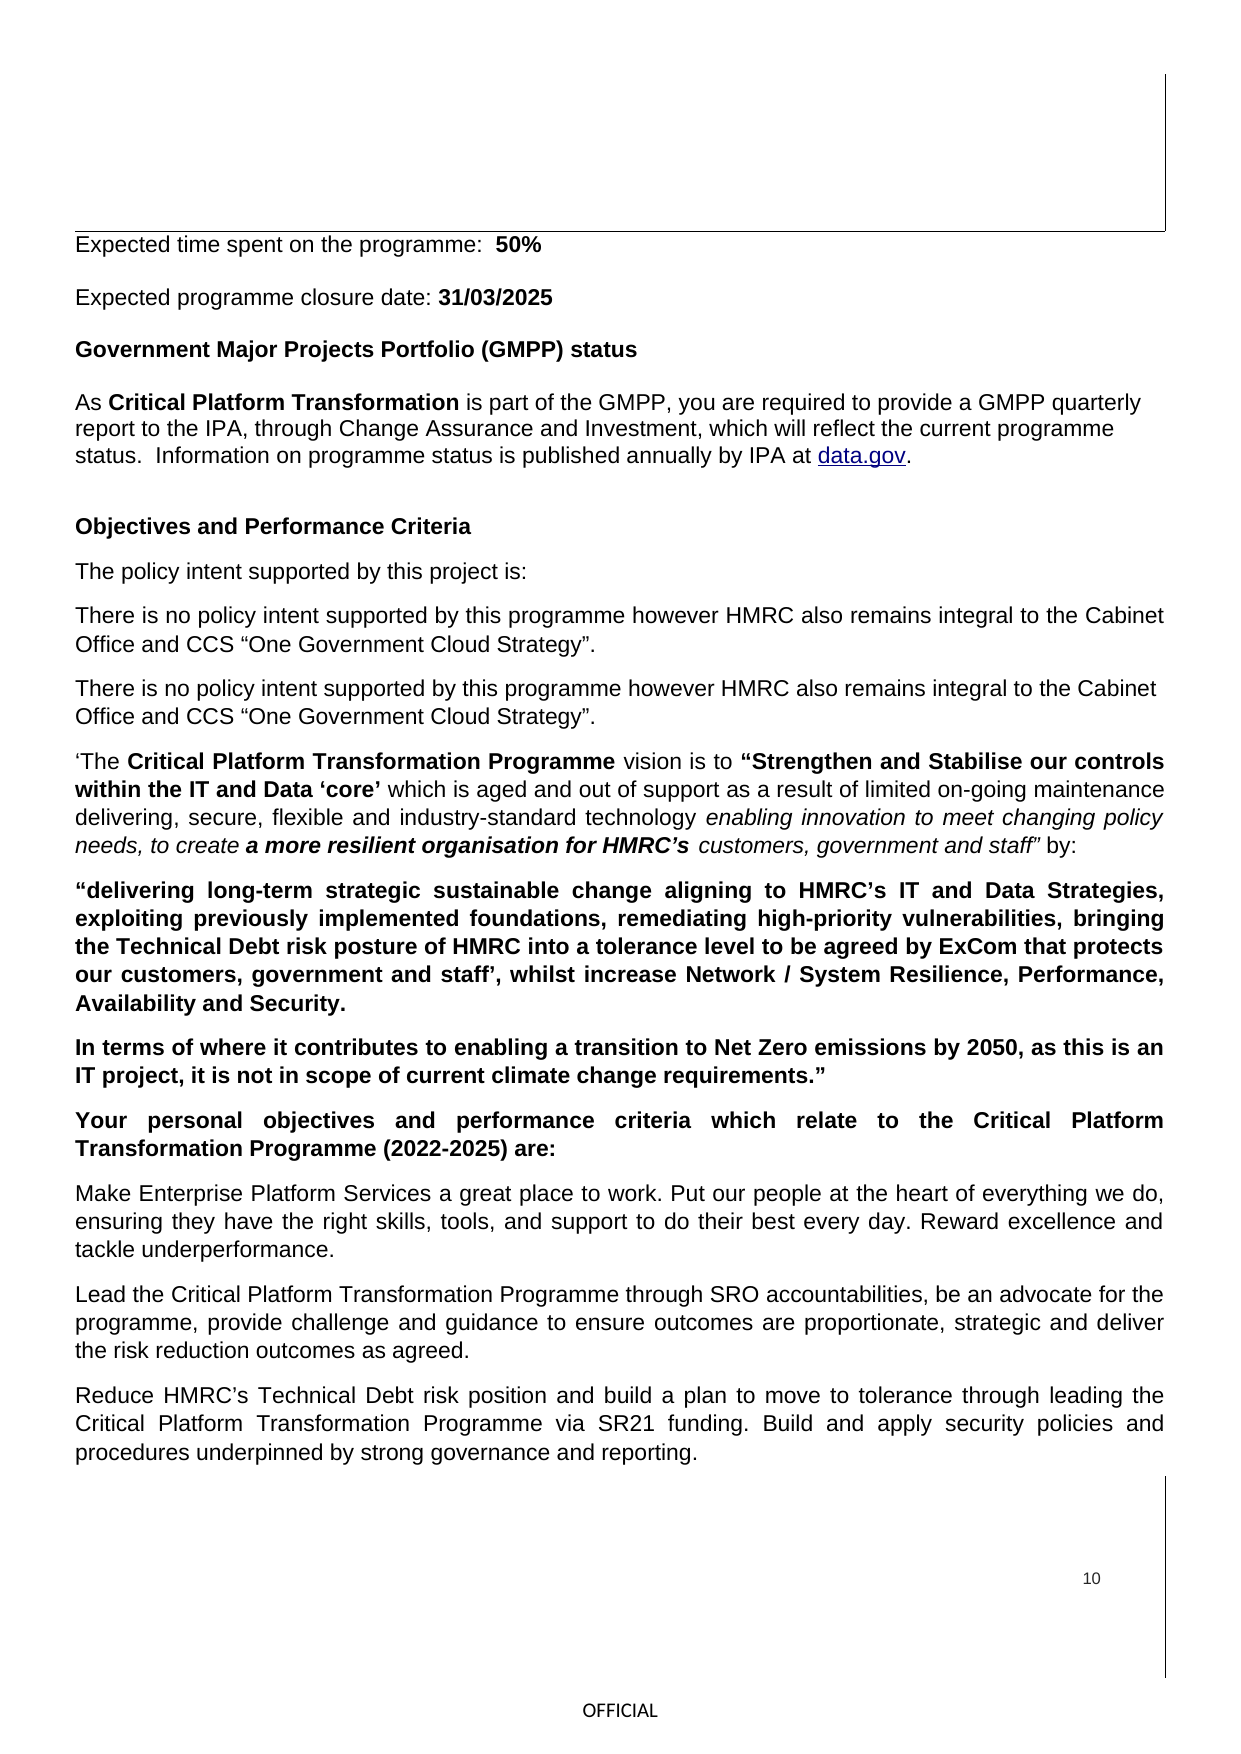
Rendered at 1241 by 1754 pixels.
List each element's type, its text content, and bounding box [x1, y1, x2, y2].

text There is no policy intent supported by this programme however HMRC also remains integral to the Cabinet Office and CCS “One Government Cloud Strategy”. [75, 675, 1165, 730]
text Lead the Critical Platform Transformation Programme through SRO accountabilities, be an advocate for the programme, provide challenge and guidance to ensure outcomes are proportionate, strategic and deliver the risk reduction outcomes as agreed. [75, 1281, 1165, 1364]
text Your personal objectives and performance criteria which relate to the Critical Platform Transformation Programme (2022-2025) are: [75, 1107, 1165, 1162]
text There is no policy intent supported by this programme however HMRC also remains integral to the Cabinet Office and CCS “One Government Cloud Strategy”. [75, 602, 1165, 657]
text As Critical Platform Transformation is part of the GMPP, you are required to provide a GMPP quarterly report to the IPA, through Change Assurance and Investment, which will reflect the current programme status. Information on programme status is published annually by IPA at data.gov. [75, 389, 1165, 468]
text Make Enterprise Platform Services a great place to work. Put our people at the heart of everything we do, ensuring they have the right skills, tools, and support to do their best every day. Reward excellence and tackle underperformance. [75, 1180, 1165, 1263]
text Reduce HMRC’s Technical Debt risk position and build a plan to move to tolerance through leading the Critical Platform Transformation Programme via SR21 funding. Build and apply security policies and procedures underpinned by strong governance and reporting. [75, 1382, 1165, 1465]
text Expected time spent on the programme: 50% [75, 231, 1165, 257]
text ‘The Critical Platform Transformation Programme vision is to “Strengthen and Stabilise our controls within the IT and Data ‘core’ which is aged and out of support as a result of limited on-going maintenance delivering, secure, flexible and industry-standard technology enabling innovation to meet changing policy needs, to create a more resilient organisation for HMRC’s ​customers, government and staff” by: [75, 748, 1165, 859]
text “delivering long-term strategic sustainable change aligning to HMRC’s IT and Data Strategies, exploiting previously implemented foundations, remediating high-priority vulnerabilities, bringing the Technical Debt risk posture of HMRC into a tolerance level to be agreed by ExCom that protects our customers, government and staff’, whilst increase Network / System Resilience, Performance, Availability and Security. [75, 877, 1165, 1016]
text In terms of where it contributes to enabling a transition to Net Zero emissions by 2050, as this is an IT project, it is not in scope of current climate change requirements.” [75, 1034, 1165, 1089]
text Expected programme closure date: 31/03/2025 [75, 284, 1165, 310]
text The policy intent supported by this project is: [75, 558, 1165, 584]
text Government Major Projects Portfolio (GMPP) status [75, 336, 1165, 363]
text Objectives and Performance Criteria [75, 513, 1165, 539]
